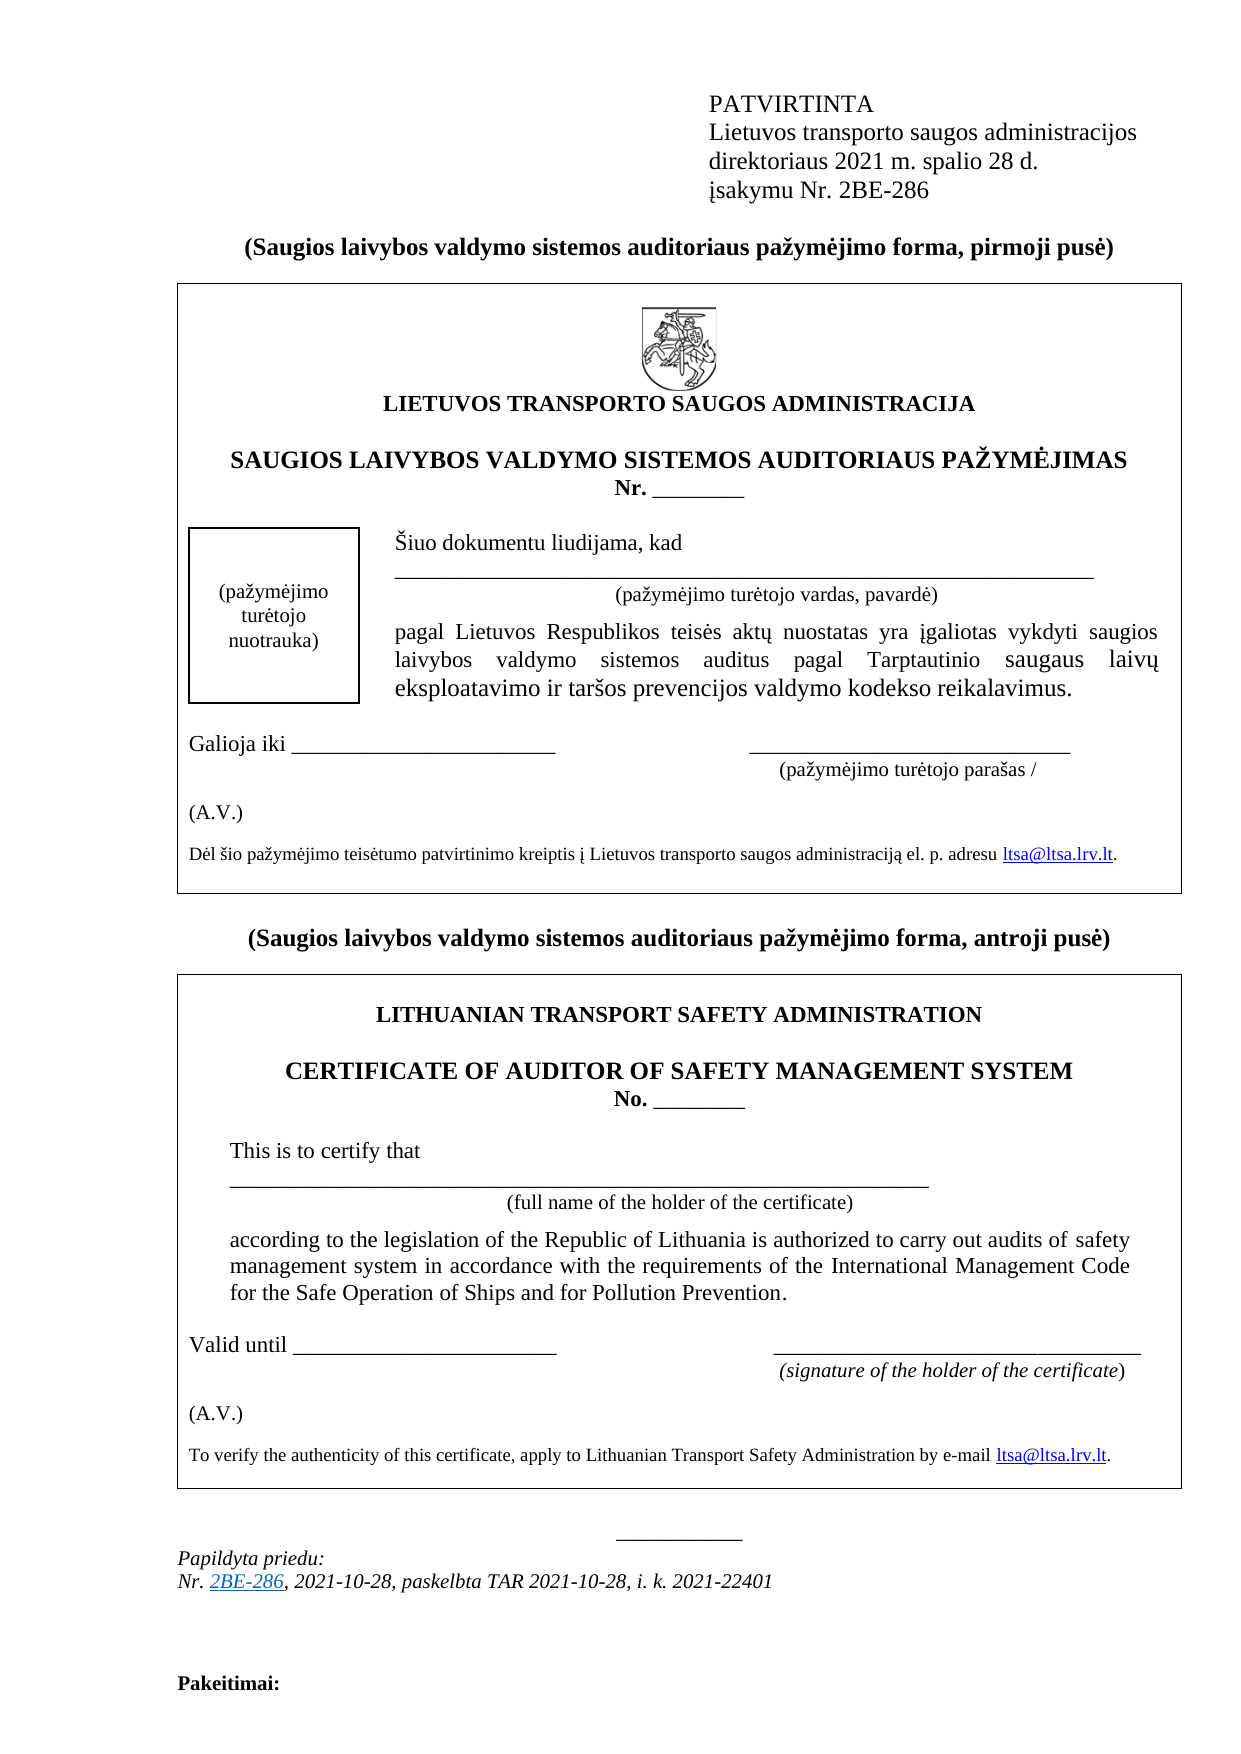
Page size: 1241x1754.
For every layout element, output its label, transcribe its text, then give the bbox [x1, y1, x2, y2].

table_header LITHUANIAN TRANSPORT SAFETY ADMINISTRATION CERTIFICATE OF AUDITOR OF SAFETY MANAGEMENT SYSTEM No. ________ Valid until _______________________ ________________________________ (signature of the holder of the certificate) (A.V.) To verify the authenticity of this certificate, apply to Lithuanian Transport Safety Administration by e-mail ltsa@ltsa.lrv.lt. [178, 975, 1181, 1487]
table_header Šiuo dokumentu liudijama, kad _____________________________________________________________ (pažymėjimo turėtojo vardas, pavardė) pagal Lietuvos Respublikos teisės aktų nuostatas yra įgaliotas vykdyti saugios laivybos valdymo sistemos auditus pagal Tarptautinio saugaus laivų eksploatavimo ir taršos prevencijos valdymo kodekso reikalavimus. [383, 527, 1170, 702]
table_header [360, 527, 383, 702]
text Pakeitimai: [177, 1670, 1181, 1694]
text (Saugios laivybos valdymo sistemos auditoriaus pažymėjimo forma, antroji pusė) [177, 923, 1181, 952]
text PATVIRTINTA [709, 89, 1181, 117]
text Nr. 2BE-286, 2021-10-28, paskelbta TAR 2021-10-28, i. k. 2021-22401 [177, 1569, 1181, 1593]
text Papildyta priedu: [177, 1545, 1181, 1569]
table_header [190, 1138, 218, 1305]
text ___________ [177, 1517, 1181, 1544]
text Lietuvos transporto saugos administracijos [709, 117, 1181, 146]
text direktoriaus 2021 m. spalio 28 d. [709, 146, 1181, 175]
text (Saugios laivybos valdymo sistemos auditoriaus pažymėjimo forma, pirmoji pusė) [177, 232, 1181, 261]
table_header This is to certify that _____________________________________________________________ (full name of the holder of the certificate) according to the legislation of the Republic of Lithuania is authorized to carry out audits of safety management system in accordance with the requirements of the International Management Code for the Safe Operation of Ships and for Pollution Prevention. [218, 1138, 1141, 1305]
table_header LIETUVOS TRANSPORTO SAUGOS ADMINISTRACIJA SAUGIOS LAIVYBOS VALDYMO SISTEMOS AUDITORIAUS PAŽYMĖJIMAS Nr. ________ Galioja iki _______________________ ____________________________ (pažymėjimo turėtojo parašas / (A.V.) Dėl šio pažymėjimo teisėtumo patvirtinimo kreiptis į Lietuvos transporto saugos administraciją el. p. adresu ltsa@ltsa.lrv.lt. [178, 284, 1181, 893]
text įsakymu Nr. 2BE-286 [709, 175, 1181, 204]
table_header (pažymėjimo turėtojo nuotrauka) [190, 529, 358, 702]
